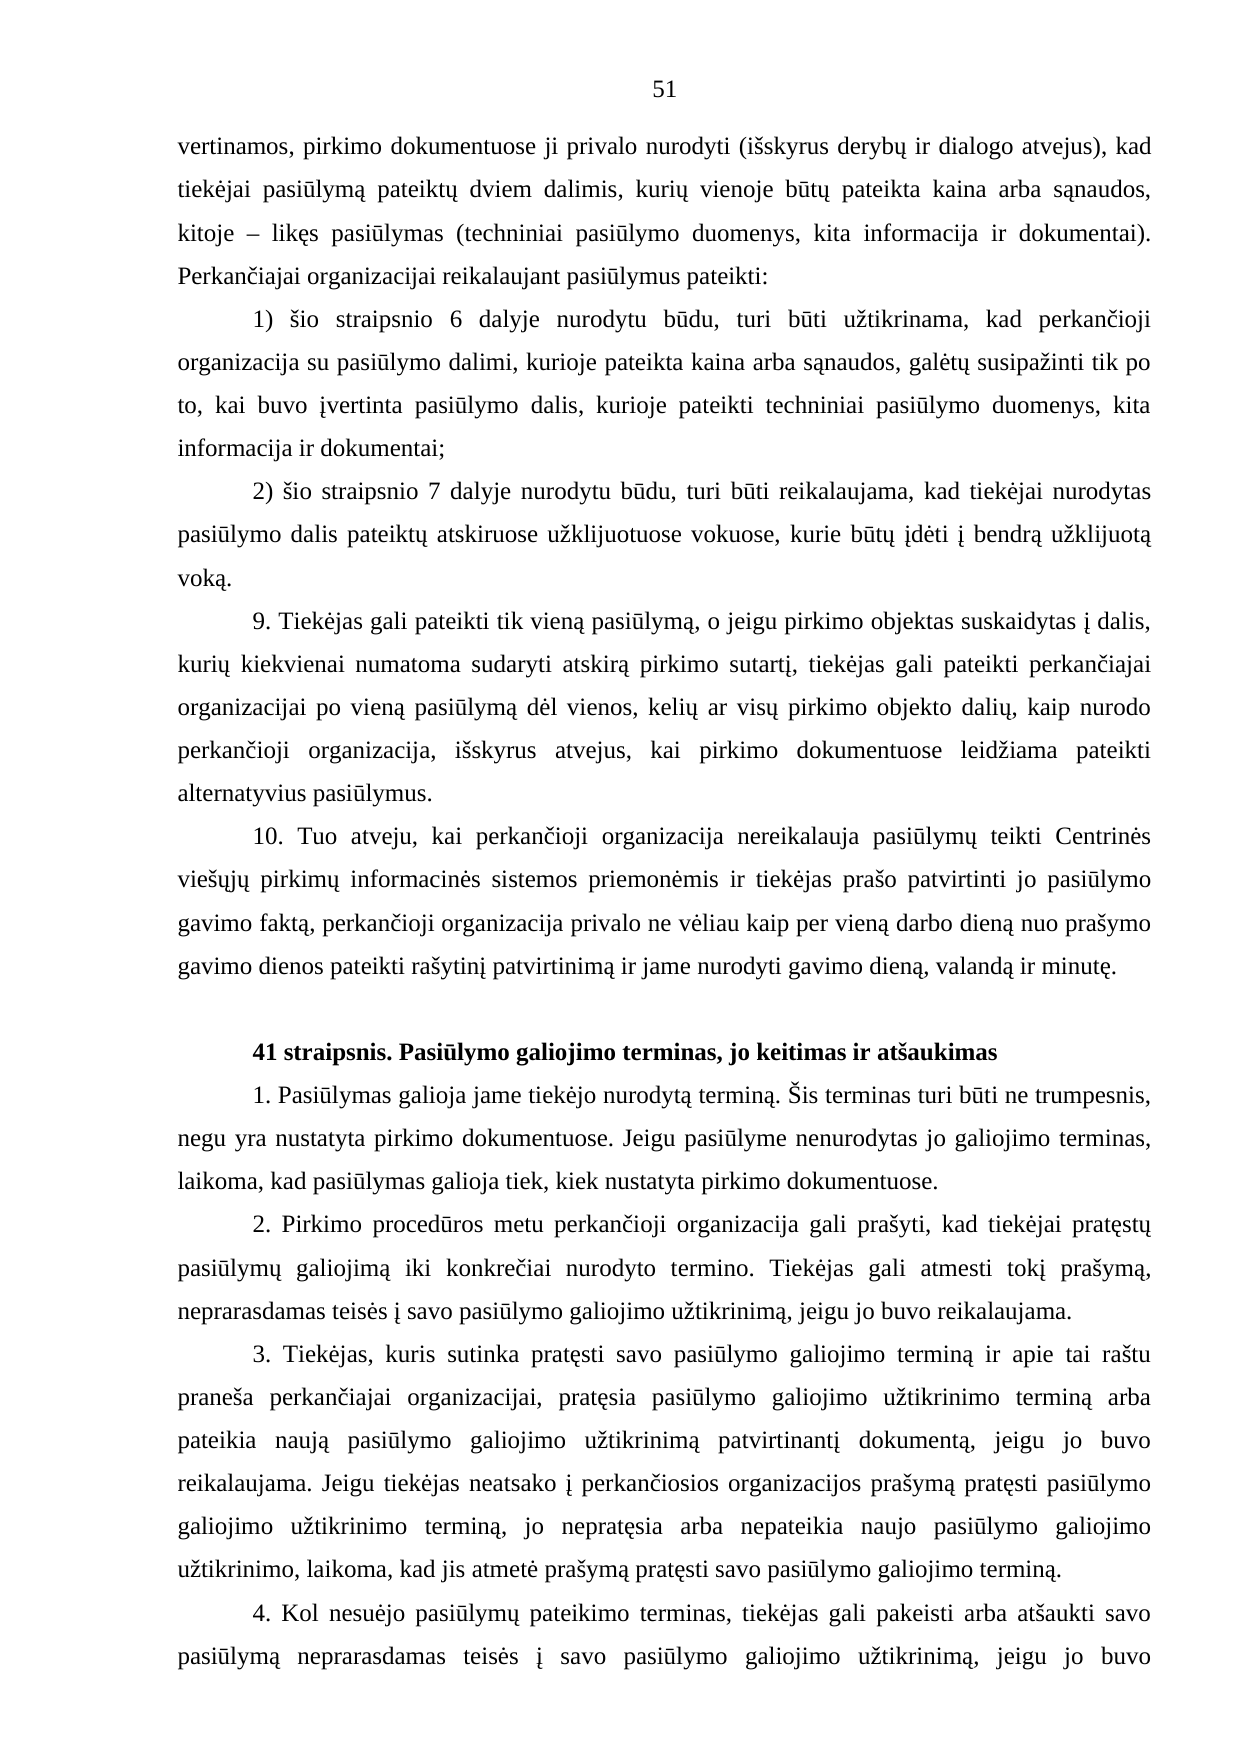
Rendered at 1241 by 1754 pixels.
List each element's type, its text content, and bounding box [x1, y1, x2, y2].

text vertinamos, pirkimo dokumentuose ji privalo nurodyti (išskyrus derybų ir dialogo atvejus), kad tiekėjai pasiūlymą pateiktų dviem dalimis, kurių vienoje būtų pateikta kaina arba sąnaudos, kitoje – likęs pasiūlymas (techniniai pasiūlymo duomenys, kita informacija ir dokumentai). Perkančiajai organizacijai reikalaujant pasiūlymus pateikti: [177, 131, 1152, 289]
text 2) šio straipsnio 7 dalyje nurodytu būdu, turi būti reikalaujama, kad tiekėjai nurodytas pasiūlymo dalis pateiktų atskiruose užklijuotuose vokuose, kurie būtų įdėti į bendrą užklijuotą voką. [177, 476, 1152, 591]
text 1. Pasiūlymas galioja jame tiekėjo nurodytą terminą. Šis terminas turi būti ne trumpesnis, negu yra nustatyta pirkimo dokumentuose. Jeigu pasiūlyme nenurodytas jo galiojimo terminas, laikoma, kad pasiūlymas galioja tiek, kiek nustatyta pirkimo dokumentuose. [177, 1080, 1152, 1195]
text 2. Pirkimo procedūros metu perkančioji organizacija gali prašyti, kad tiekėjai pratęstų pasiūlymų galiojimą iki konkrečiai nurodyto termino. Tiekėjas gali atmesti tokį prašymą, neprarasdamas teisės į savo pasiūlymo galiojimo užtikrinimą, jeigu jo buvo reikalaujama. [177, 1209, 1152, 1324]
text 3. Tiekėjas, kuris sutinka pratęsti savo pasiūlymo galiojimo terminą ir apie tai raštu praneša perkančiajai organizacijai, pratęsia pasiūlymo galiojimo užtikrinimo terminą arba pateikia naują pasiūlymo galiojimo užtikrinimą patvirtinantį dokumentą, jeigu jo buvo reikalaujama. Jeigu tiekėjas neatsako į perkančiosios organizacijos prašymą pratęsti pasiūlymo galiojimo užtikrinimo terminą, jo nepratęsia arba nepateikia naujo pasiūlymo galiojimo užtikrinimo, laikoma, kad jis atmetė prašymą pratęsti savo pasiūlymo galiojimo terminą. [177, 1339, 1152, 1583]
text 4. Kol nesuėjo pasiūlymų pateikimo terminas, tiekėjas gali pakeisti arba atšaukti savo pasiūlymą neprarasdamas teisės į savo pasiūlymo galiojimo užtikrinimą, jeigu jo buvo [177, 1598, 1152, 1669]
text 9. Tiekėjas gali pateikti tik vieną pasiūlymą, o jeigu pirkimo objektas suskaidytas į dalis, kurių kiekvienai numatoma sudaryti atskirą pirkimo sutartį, tiekėjas gali pateikti perkančiajai organizacijai po vieną pasiūlymą dėl vienos, kelių ar visų pirkimo objekto dalių, kaip nurodo perkančioji organizacija, išskyrus atvejus, kai pirkimo dokumentuose leidžiama pateikti alternatyvius pasiūlymus. [177, 606, 1152, 807]
text 10. Tuo atveju, kai perkančioji organizacija nereikalauja pasiūlymų teikti Centrinės viešųjų pirkimų informacinės sistemos priemonėmis ir tiekėjas prašo patvirtinti jo pasiūlymo gavimo faktą, perkančioji organizacija privalo ne vėliau kaip per vieną darbo dieną nuo prašymo gavimo dienos pateikti rašytinį patvirtinimą ir jame nurodyti gavimo dieną, valandą ir minutę. [177, 821, 1152, 979]
text 1) šio straipsnio 6 dalyje nurodytu būdu, turi būti užtikrinama, kad perkančioji organizacija su pasiūlymo dalimi, kurioje pateikta kaina arba sąnaudos, galėtų susipažinti tik po to, kai buvo įvertinta pasiūlymo dalis, kurioje pateikti techniniai pasiūlymo duomenys, kita informacija ir dokumentai; [177, 304, 1152, 462]
text 41 straipsnis. Pasiūlymo galiojimo terminas, jo keitimas ir atšaukimas [177, 1037, 1152, 1066]
